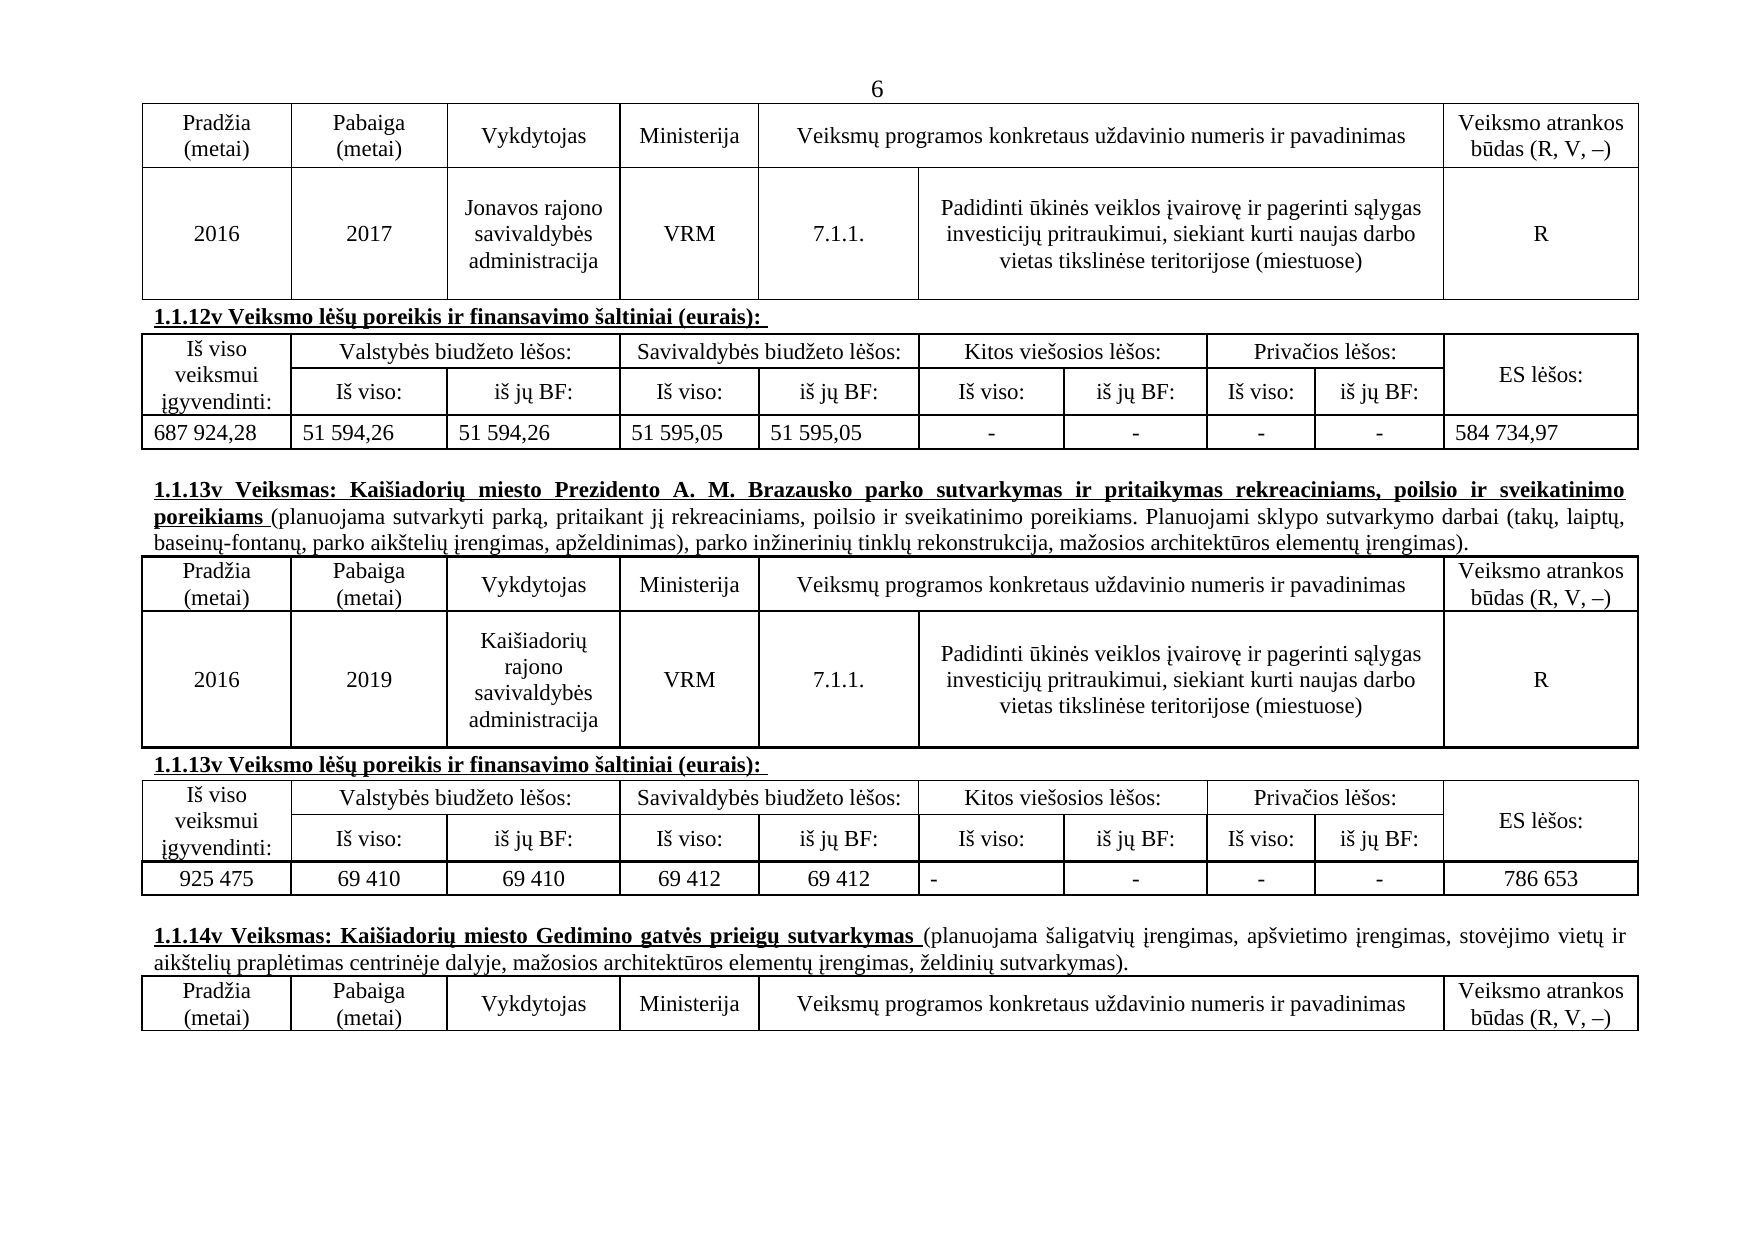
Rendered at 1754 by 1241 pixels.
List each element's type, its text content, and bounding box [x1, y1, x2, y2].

table_cell [1656, 103, 1663, 167]
table_cell [128, 414, 141, 448]
table_cell [1645, 814, 1650, 860]
table_cell [1663, 746, 1680, 780]
table_cell - [1316, 416, 1443, 448]
table_cell iš jų BF: [1316, 815, 1443, 860]
table_cell - [920, 863, 1063, 894]
table_cell Valstybės biudžeto lėšos: [292, 335, 619, 367]
table_cell Pradžia (metai) [143, 977, 290, 1030]
table_cell Vykdytojas [448, 104, 619, 167]
table_cell [128, 975, 141, 1030]
table_cell [1645, 167, 1650, 299]
table_cell Pabaiga (metai) [292, 558, 446, 610]
table_cell 1.1.13v Veiksmas: Kaišiadorių miesto Prezidento A. M. Brazausko parko sutvarkymas ir pritaikymas rekreaciniams, poilsio ir sveikatinimo poreikiams (planuojama sutvarkyti parką, pritaikant jį rekreaciniams, poilsio ir sveikatinimo poreikiams. Planuojami sklypo sutvarkymo darbai (takų, laiptų, baseinų-fontanų, parko aikštelių įrengimas, apželdinimas), parko inžinerinių tinklų rekonstrukcija, mažosios architektūros elementų įrengimas). [142, 450, 1638, 555]
table_cell 7.1.1. [760, 612, 918, 746]
table_cell [1656, 367, 1663, 414]
table_cell [1650, 610, 1656, 746]
table_cell [1645, 975, 1650, 1030]
table_cell Iš viso: [920, 815, 1063, 860]
table_cell Veiksmo atrankos būdas (R, V, –) [1444, 104, 1638, 167]
table_cell [1645, 894, 1650, 975]
table_cell [1656, 610, 1663, 746]
table_cell - [1208, 863, 1314, 894]
table_cell [128, 555, 141, 610]
table_cell 2019 [292, 612, 446, 746]
table_cell [1650, 103, 1656, 167]
table_cell [1639, 814, 1645, 860]
table_cell [1663, 860, 1680, 894]
table_cell Pradžia (metai) [143, 558, 290, 610]
table_cell [1638, 299, 1645, 333]
table_cell [1650, 894, 1656, 975]
table_cell [1656, 167, 1663, 299]
table_cell 69 410 [448, 863, 619, 894]
table_cell [1663, 299, 1680, 333]
table_cell [128, 746, 142, 780]
table_cell [1639, 860, 1645, 894]
table_cell [1639, 975, 1645, 1030]
table_cell [1663, 610, 1680, 746]
table_cell [1663, 103, 1680, 167]
table_cell [1656, 414, 1663, 448]
table_cell Privačios lėšos: [1208, 781, 1443, 814]
table_cell iš jų BF: [448, 815, 619, 860]
table_cell [1656, 975, 1663, 1030]
table_cell Valstybės biudžeto lėšos: [292, 781, 619, 814]
table_cell [1656, 860, 1663, 894]
table_cell Iš viso: [292, 815, 446, 860]
table_cell Privačios lėšos: [1208, 335, 1443, 367]
table_cell Veiksmo atrankos būdas (R, V, –) [1445, 977, 1637, 1030]
table_cell [1650, 167, 1656, 299]
table_cell Kitos viešosios lėšos: [919, 781, 1207, 814]
table_cell [1639, 414, 1645, 448]
table_cell VRM [621, 612, 758, 746]
table_cell [1645, 333, 1650, 367]
table_cell [1663, 894, 1680, 975]
table_cell [1645, 448, 1650, 555]
table_cell 51 595,05 [760, 416, 918, 448]
table_cell 1.1.14v Veiksmas: Kaišiadorių miesto Gedimino gatvės prieigų sutvarkymas (planuojama šaligatvių įrengimas, apšvietimo įrengimas, stovėjimo vietų ir aikštelių praplėtimas centrinėje dalyje, mažosios architektūros elementų įrengimas, želdinių sutvarkymas). [142, 896, 1638, 975]
table_cell [1656, 780, 1663, 814]
table_cell Padidinti ūkinės veiklos įvairovę ir pagerinti sąlygas investicijų pritraukimui, siekiant kurti naujas darbo vietas tikslinėse teritorijose (miestuose) [920, 612, 1443, 746]
table_cell [1638, 746, 1645, 780]
table_cell Vykdytojas [448, 977, 619, 1030]
table_cell - [1065, 863, 1206, 894]
table_cell 7.1.1. [759, 168, 918, 299]
table_cell [1645, 299, 1650, 333]
table_cell 69 412 [760, 863, 918, 894]
table_cell [128, 299, 142, 333]
table_cell Iš viso veiksmui įgyvendinti: [143, 781, 291, 860]
table_cell 925 475 [143, 863, 290, 894]
table_cell 2017 [292, 168, 447, 299]
table_cell [1639, 367, 1645, 414]
table_cell [1650, 367, 1656, 414]
table_cell [1650, 448, 1656, 555]
table_cell 1.1.12v Veiksmo lėšų poreikis ir finansavimo šaltiniai (eurais): [142, 300, 1638, 333]
table_cell [1645, 555, 1650, 610]
table_cell [1656, 555, 1663, 610]
table_cell [1650, 814, 1656, 860]
table_cell iš jų BF: [1065, 815, 1206, 860]
table_cell Pabaiga (metai) [292, 104, 447, 167]
table_cell [1645, 780, 1650, 814]
table_cell Pradžia (metai) [143, 104, 291, 167]
table_cell ES lėšos: [1444, 781, 1638, 860]
table_cell [1656, 299, 1663, 333]
table_cell [1638, 448, 1645, 555]
table_cell 1.1.13v Veiksmo lėšų poreikis ir finansavimo šaltiniai (eurais): [142, 749, 1638, 780]
table_cell Veiksmų programos konkretaus uždavinio numeris ir pavadinimas [759, 104, 1443, 167]
table_cell [1650, 746, 1656, 780]
table_cell - [1208, 416, 1314, 448]
table_cell 2016 [143, 168, 291, 299]
table_cell [128, 860, 141, 894]
table_cell [1639, 780, 1645, 814]
table_cell - [1065, 416, 1206, 448]
table_cell [1656, 448, 1663, 555]
table_cell 69 410 [292, 863, 446, 894]
table_cell [1663, 975, 1680, 1030]
table_cell [1650, 975, 1656, 1030]
table_cell iš jų BF: [760, 815, 918, 860]
table_cell Iš viso veiksmui įgyvendinti: [143, 335, 290, 414]
table_cell Ministerija [621, 558, 758, 610]
table_cell [1663, 167, 1680, 299]
table_cell Iš viso: [292, 369, 446, 414]
table_cell [1650, 780, 1656, 814]
table_cell [128, 894, 142, 975]
table_cell [1645, 414, 1650, 448]
table_cell - [1316, 863, 1443, 894]
table_cell [1663, 814, 1680, 860]
table_cell VRM [621, 168, 758, 299]
table_cell Ministerija [621, 977, 758, 1030]
table_cell 584 734,97 [1445, 416, 1637, 448]
table_cell [128, 814, 142, 860]
table_cell Savivaldybės biudžeto lėšos: [621, 335, 918, 367]
table_cell [128, 780, 142, 814]
table_cell [1645, 746, 1650, 780]
table_cell [1663, 367, 1680, 414]
table_cell [1645, 610, 1650, 746]
table_cell [128, 333, 141, 367]
table_cell [1650, 860, 1656, 894]
table_cell Ministerija [621, 104, 758, 167]
table_cell [1663, 555, 1680, 610]
table_cell [1639, 103, 1645, 167]
table_cell Iš viso: [621, 815, 758, 860]
table_cell 2016 [143, 612, 290, 746]
table_cell Iš viso: [621, 369, 758, 414]
table_cell iš jų BF: [760, 369, 918, 414]
table_cell [128, 367, 141, 414]
table_cell Iš viso: [1208, 369, 1314, 414]
table_cell [1639, 167, 1645, 299]
table_cell [1663, 780, 1680, 814]
table_cell [1639, 333, 1645, 367]
table_cell [128, 103, 142, 167]
table_cell - [920, 416, 1063, 448]
table_cell [1650, 414, 1656, 448]
table_cell [1645, 103, 1650, 167]
table_cell Pabaiga (metai) [292, 977, 446, 1030]
table_cell iš jų BF: [1065, 369, 1206, 414]
table_cell Iš viso: [1208, 815, 1314, 860]
table_cell [128, 610, 141, 746]
table_cell Veiksmų programos konkretaus uždavinio numeris ir pavadinimas [760, 558, 1443, 610]
table_cell [1645, 860, 1650, 894]
table_cell [1656, 894, 1663, 975]
table_cell [1663, 333, 1680, 367]
table_cell Veiksmo atrankos būdas (R, V, –) [1445, 558, 1637, 610]
table_cell 51 594,26 [292, 416, 446, 448]
table_cell 69 412 [621, 863, 758, 894]
table_cell [1638, 894, 1645, 975]
table_cell Savivaldybės biudžeto lėšos: [621, 781, 918, 814]
table_cell 786 653 [1445, 863, 1637, 894]
table_cell 51 594,26 [448, 416, 619, 448]
table_cell Iš viso: [920, 369, 1063, 414]
table_cell [1650, 555, 1656, 610]
table_cell Veiksmų programos konkretaus uždavinio numeris ir pavadinimas [760, 977, 1443, 1030]
table_cell [1645, 367, 1650, 414]
table_cell 687 924,28 [143, 416, 290, 448]
table_cell Padidinti ūkinės veiklos įvairovę ir pagerinti sąlygas investicijų pritraukimui, siekiant kurti naujas darbo vietas tikslinėse teritorijose (miestuose) [919, 168, 1443, 299]
table_cell [1663, 448, 1680, 555]
table_cell [128, 167, 142, 299]
table_cell iš jų BF: [1316, 369, 1443, 414]
table_cell [1639, 555, 1645, 610]
table_cell [1656, 814, 1663, 860]
table_cell [128, 448, 142, 555]
table_cell [1650, 299, 1656, 333]
table_cell [1656, 746, 1663, 780]
table_cell ES lėšos: [1445, 335, 1637, 414]
table_cell Vykdytojas [448, 558, 619, 610]
table_cell [1656, 333, 1663, 367]
table_cell [1663, 414, 1680, 448]
table_cell iš jų BF: [448, 369, 619, 414]
table_cell 51 595,05 [621, 416, 758, 448]
table_cell [1650, 333, 1656, 367]
table_cell Jonavos rajono savivaldybės administracija [448, 168, 619, 299]
table_cell Kaišiadorių rajono savivaldybės administracija [448, 612, 619, 746]
table_cell R [1445, 612, 1637, 746]
table_cell R [1444, 168, 1638, 299]
table_cell Kitos viešosios lėšos: [920, 335, 1206, 367]
table_cell [1639, 610, 1645, 746]
